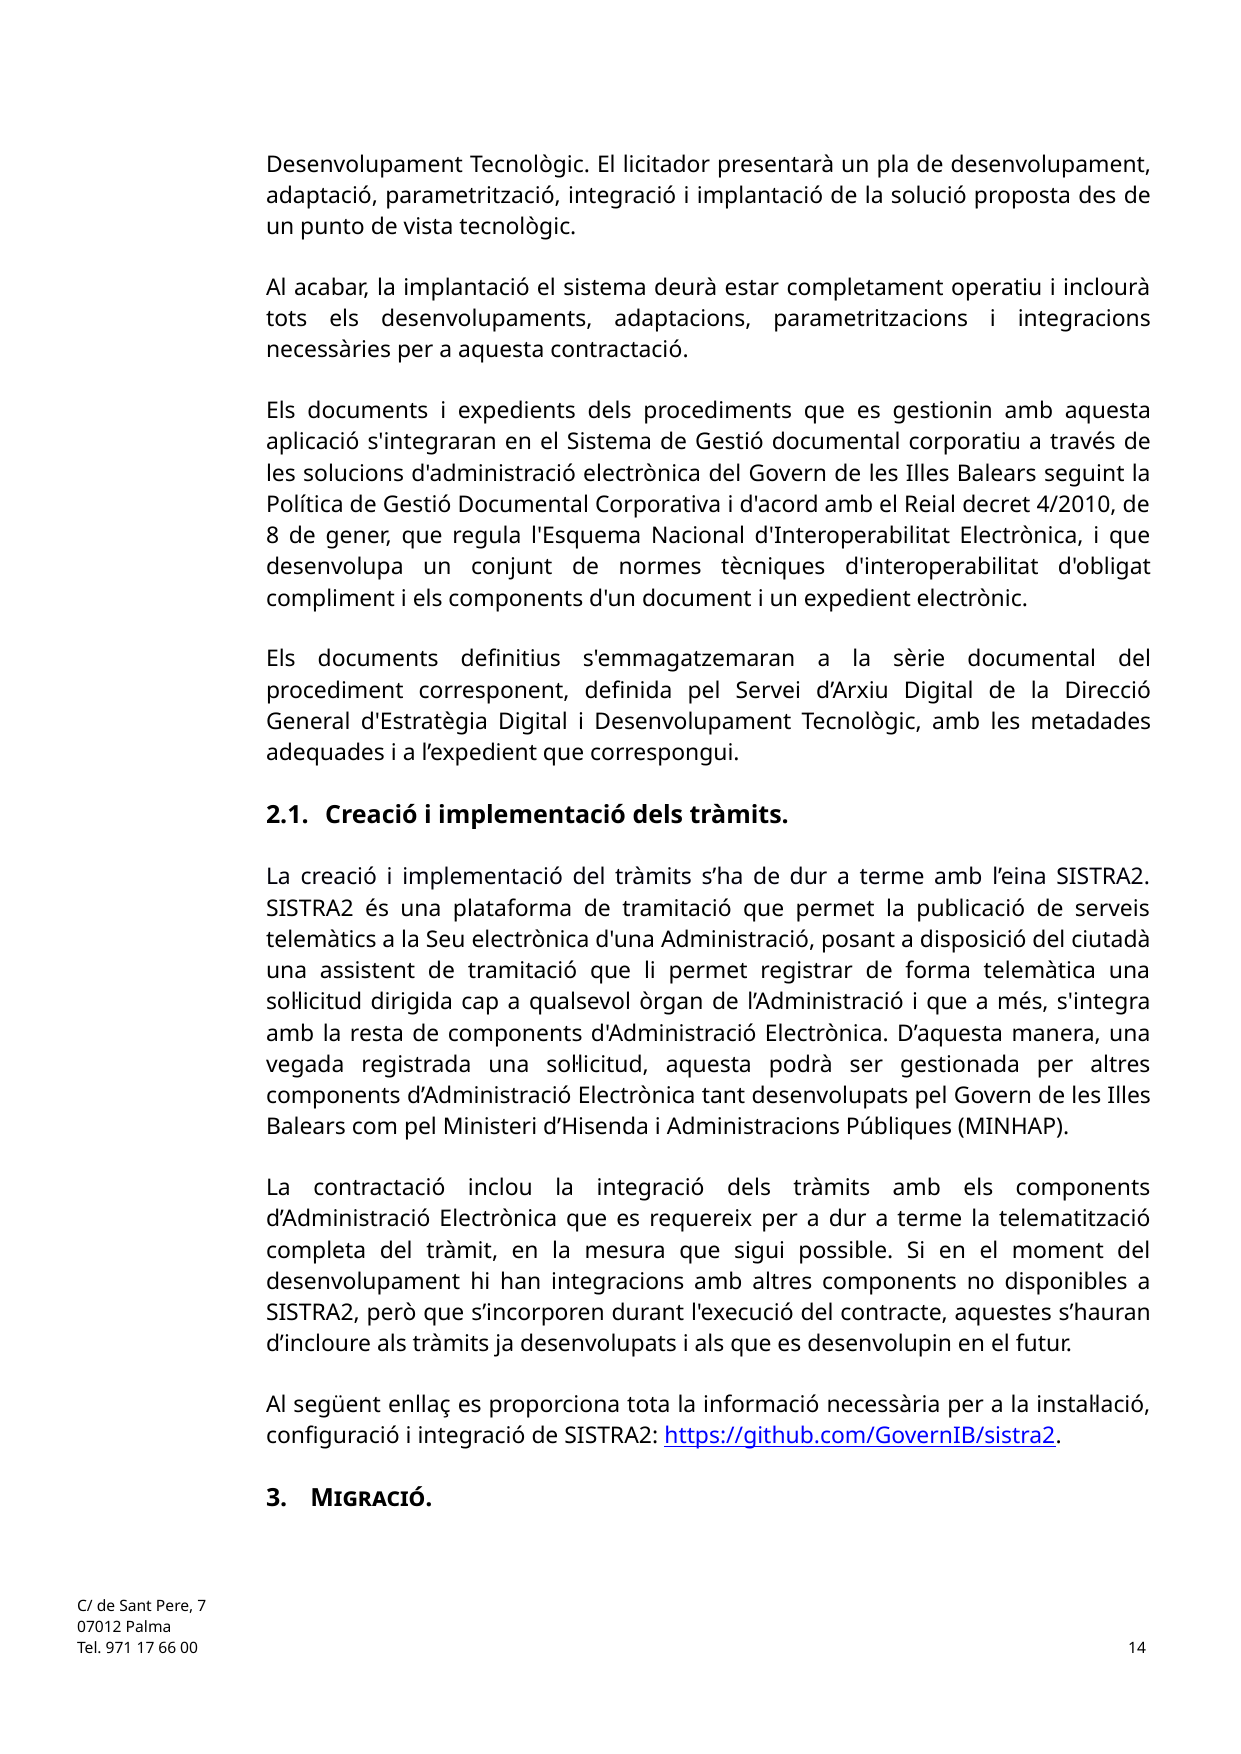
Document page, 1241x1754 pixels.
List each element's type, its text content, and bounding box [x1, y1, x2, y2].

text Desenvolupament Tecnològic. El licitador presentarà un pla de desenvolupament, adaptació, parametrització, integració i implantació de la solució proposta des de un punto de vista tecnològic. [266, 148, 1152, 241]
subtitle Migració. [266, 1480, 1152, 1514]
text Els documents i expedients dels procediments que es gestionin amb aquesta aplicació s'integraran en el Sistema de Gestió documental corporatiu a través de les solucions d'administració electrònica del Govern de les Illes Balears seguint la Política de Gestió Documental Corporativa i d'acord amb el Reial decret 4/2010, de 8 de gener, que regula l'Esquema Nacional d'Interoperabilitat Electrònica, i que desenvolupa un conjunt de normes tècniques d'interoperabilitat d'obligat compliment i els components d'un document i un expedient electrònic. [266, 394, 1152, 613]
subtitle Creació i implementació dels tràmits. [266, 797, 1152, 831]
text La contractació inclou la integració dels tràmits amb els components d’Administració Electrònica que es requereix per a dur a terme la telematització completa del tràmit, en la mesura que sigui possible. Si en el moment del desenvolupament hi han integracions amb altres components no disponibles a SISTRA2, però que s’incorporen durant l'execució del contracte, aquestes s’hauran d’incloure als tràmits ja desenvolupats i als que es desenvolupin en el futur. [266, 1171, 1152, 1358]
text Al acabar, la implantació el sistema deurà estar completament operatiu i inclourà tots els desenvolupaments, adaptacions, parametritzacions i integracions necessàries per a aquesta contractació. [266, 271, 1152, 364]
text Els documents definitius s'emmagatzemaran a la sèrie documental del procediment corresponent, definida pel Servei d’Arxiu Digital de la Direcció General d'Estratègia Digital i Desenvolupament Tecnològic, amb les metadades adequades i a l’expedient que correspongui. [266, 642, 1152, 767]
text La creació i implementació del tràmits s’ha de dur a terme amb l’eina SISTRA2. SISTRA2 és una plataforma de tramitació que permet la publicació de serveis telemàtics a la Seu electrònica d'una Administració, posant a disposició del ciutadà una assistent de tramitació que li permet registrar de forma telemàtica una sol·licitud dirigida cap a qualsevol òrgan de l’Administració i que a més, s'integra amb la resta de components d'Administració Electrònica. D’aquesta manera, una vegada registrada una sol·licitud, aquesta podrà ser gestionada per altres components d’Administració Electrònica tant desenvolupats pel Govern de les Illes Balears com pel Ministeri d’Hisenda i Administracions Públiques (MINHAP). [266, 860, 1152, 1142]
text Al següent enllaç es proporciona tota la informació necessària per a la instal·lació, configuració i integració de SISTRA2: https://github.com/GovernIB/sistra2. [266, 1388, 1152, 1451]
